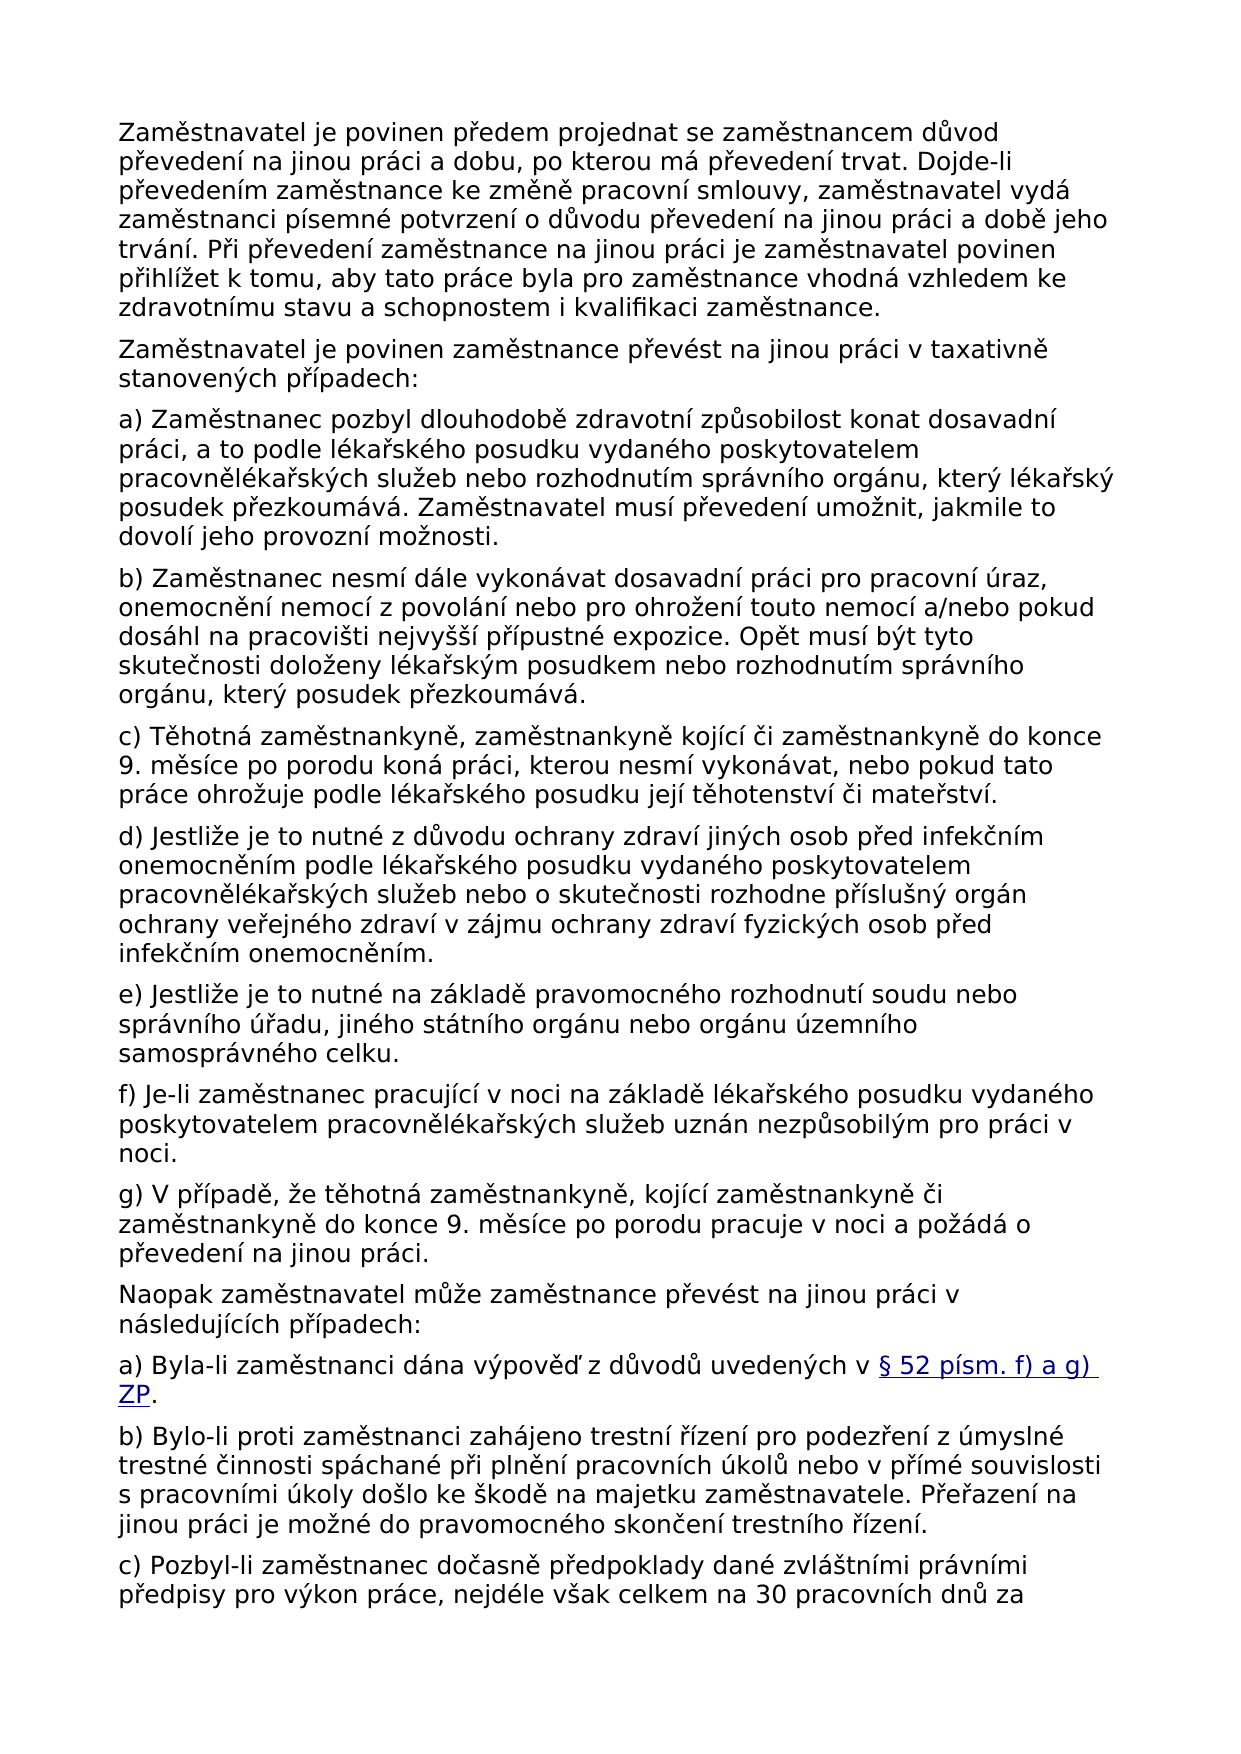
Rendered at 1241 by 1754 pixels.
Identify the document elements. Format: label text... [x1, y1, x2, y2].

text Zaměstnavatel je povinen předem projednat se zaměstnancem důvod převedení na jinou práci a dobu, po kterou má převedení trvat. Dojde-li převedením zaměstnance ke změně pracovní smlouvy, zaměstnavatel vydá zaměstnanci písemné potvrzení o důvodu převedení na jinou práci a době jeho trvání. Při převedení zaměstnance na jinou práci je zaměstnavatel povinen přihlížet k tomu, aby tato práce byla pro zaměstnance vhodná vzhledem ke zdravotnímu stavu a schopnostem i kvalifikaci zaměstnance. [118, 118, 1122, 322]
text g) V případě, že těhotná zaměstnankyně, kojící zaměstnankyně či zaměstnankyně do konce 9. měsíce po porodu pracuje v noci a požádá o převedení na jinou práci. [118, 1181, 1122, 1268]
text Zaměstnavatel je povinen zaměstnance převést na jinou práci v taxativně stanovených případech: [118, 335, 1122, 393]
text b) Bylo-li proti zaměstnanci zahájeno trestní řízení pro podezření z úmyslné trestné činnosti spáchané při plnění pracovních úkolů nebo v přímé souvislosti s pracovními úkoly došlo ke škodě na majetku zaměstnavatele. Přeřazení na jinou práci je možné do pravomocného skončení trestního řízení. [118, 1422, 1122, 1539]
text d) Jestliže je to nutné z důvodu ochrany zdraví jiných osob před infekčním onemocněním podle lékařského posudku vydaného poskytovatelem pracovnělékařských služeb nebo o skutečnosti rozhodne příslušný orgán ochrany veřejného zdraví v zájmu ochrany zdraví fyzických osob před infekčním onemocněním. [118, 822, 1122, 968]
text c) Těhotná zaměstnankyně, zaměstnankyně kojící či zaměstnankyně do konce 9. měsíce po porodu koná práci, kterou nesmí vykonávat, nebo pokud tato práce ohrožuje podle lékařského posudku její těhotenství či mateřství. [118, 722, 1122, 810]
text c) Pozbyl-li zaměstnanec dočasně předpoklady dané zvláštními právními předpisy pro výkon práce, nejdéle však celkem na 30 pracovních dnů za [118, 1551, 1122, 1610]
text a) Byla-li zaměstnanci dána výpověď z důvodů uvedených v § 52 písm. f) a g) ZP. [118, 1351, 1122, 1410]
text f) Je-li zaměstnanec pracující v noci na základě lékařského posudku vydaného poskytovatelem pracovnělékařských služeb uznán nezpůsobilým pro práci v noci. [118, 1081, 1122, 1168]
text b) Zaměstnanec nesmí dále vykonávat dosavadní práci pro pracovní úraz, onemocnění nemocí z povolání nebo pro ohrožení touto nemocí a/nebo pokud dosáhl na pracovišti nejvyšší přípustné expozice. Opět musí být tyto skutečnosti doloženy lékařským posudkem nebo rozhodnutím správního orgánu, který posudek přezkoumává. [118, 564, 1122, 710]
text Naopak zaměstnavatel může zaměstnance převést na jinou práci v následujících případech: [118, 1281, 1122, 1339]
text e) Jestliže je to nutné na základě pravomocného rozhodnutí soudu nebo správního úřadu, jiného státního orgánu nebo orgánu územního samosprávného celku. [118, 981, 1122, 1068]
text a) Zaměstnanec pozbyl dlouhodobě zdravotní způsobilost konat dosavadní práci, a to podle lékařského posudku vydaného poskytovatelem pracovnělékařských služeb nebo rozhodnutím správního orgánu, který lékařský posudek přezkoumává. Zaměstnavatel musí převedení umožnit, jakmile to dovolí jeho provozní možnosti. [118, 406, 1122, 551]
